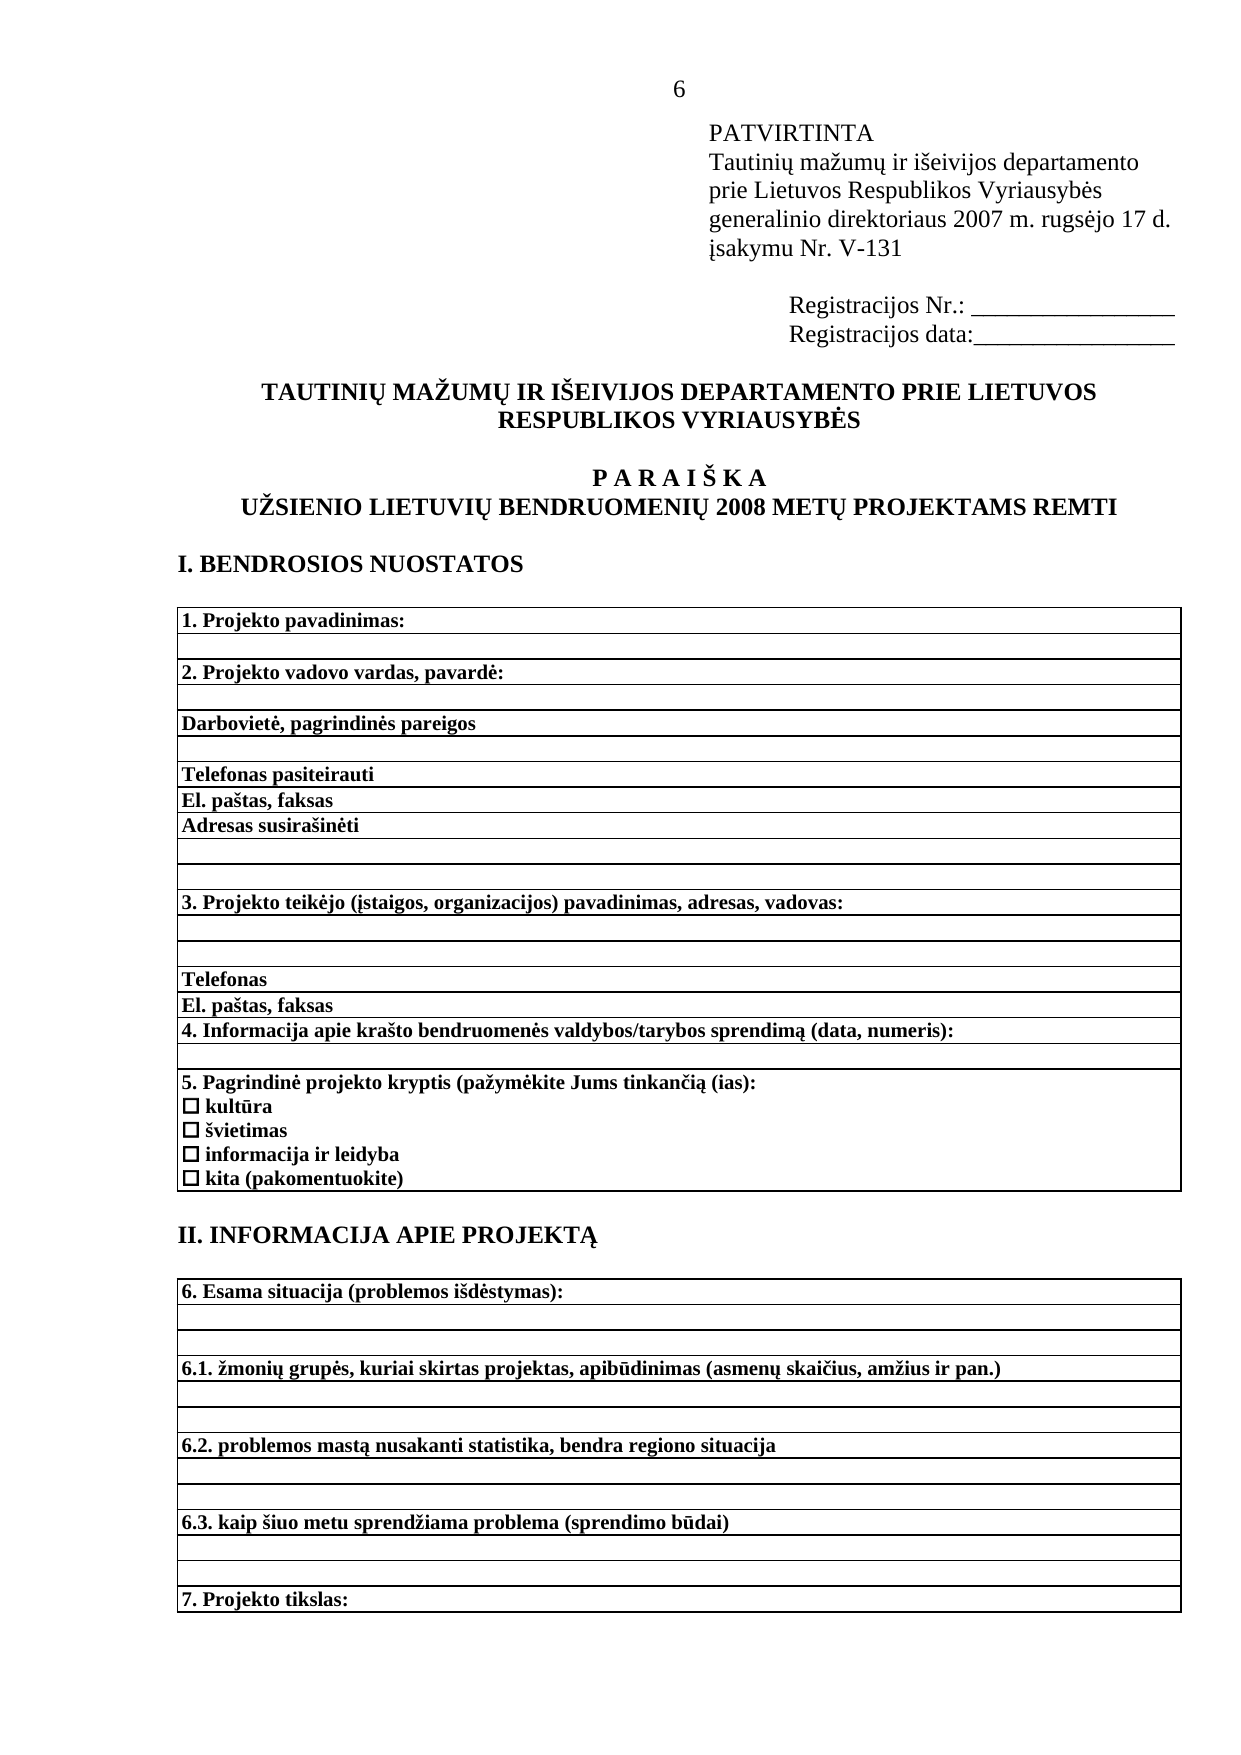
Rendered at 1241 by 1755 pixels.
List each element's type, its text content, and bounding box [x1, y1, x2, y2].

text PATVIRTINTA [709, 118, 1181, 147]
text I. BENDROSIOS NUOSTATOS [177, 549, 1181, 578]
text TAUTINIŲ MAŽUMŲ IR IŠEIVIJOS DEPARTAMENTO PRIE LIETUVOS RESPUBLIKOS VYRIAUSYBĖS [177, 377, 1181, 434]
text Tautinių mažumų ir išeivijos departamento prie Lietuvos Respublikos Vyriausybės generalinio direktoriaus 2007 m. rugsėjo 17 d. įsakymu Nr. V-131 [709, 147, 1181, 262]
text Registracijos data: [715, 319, 1181, 348]
text II. INFORMACIJA APIE PROJEKTĄ [177, 1220, 1181, 1249]
text Registracijos Nr.: [715, 291, 1181, 319]
text PARAIŠKA [177, 463, 1181, 492]
text UŽSIENIO LIETUVIŲ BENDRUOMENIŲ 2008 METŲ PROJEKTAMS REMTI [177, 492, 1181, 521]
